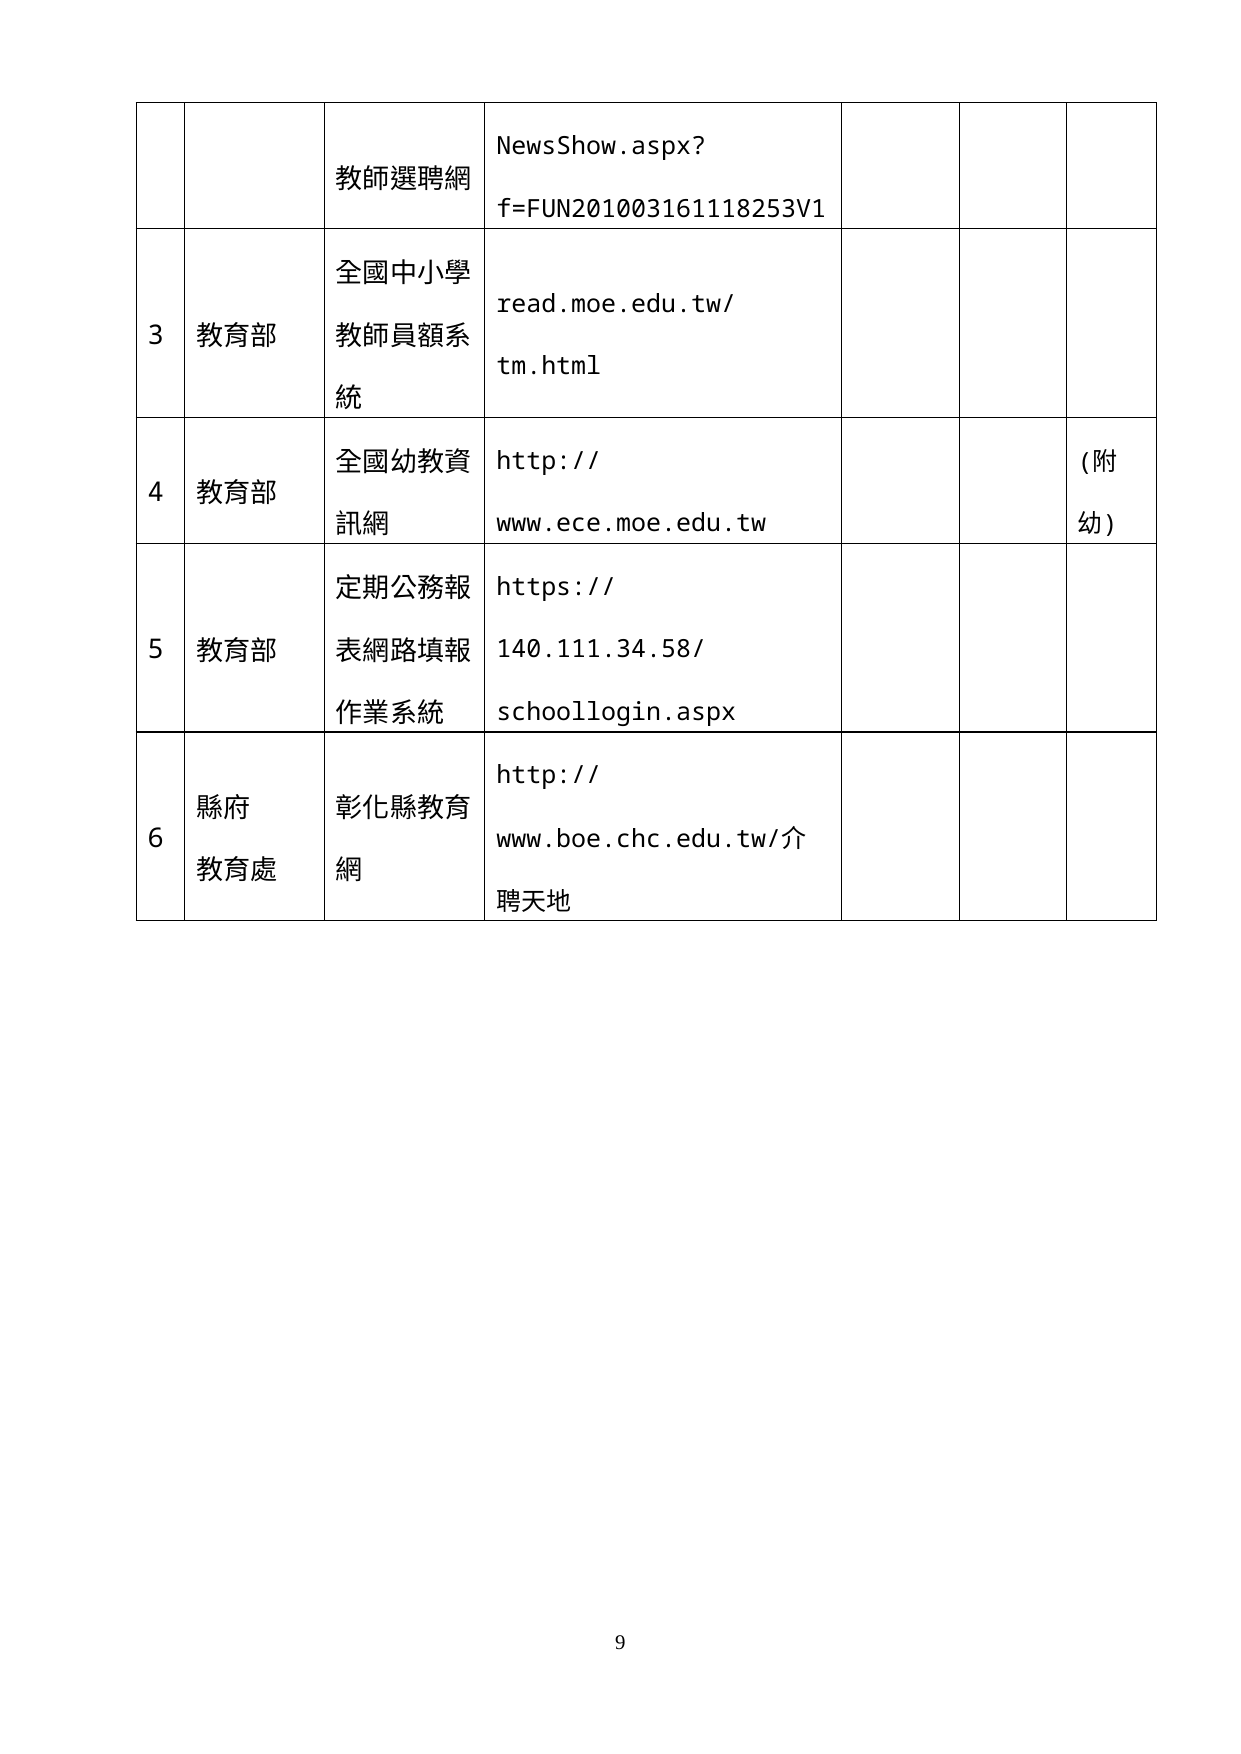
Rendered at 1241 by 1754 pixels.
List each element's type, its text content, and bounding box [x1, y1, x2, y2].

table_cell 定期公務報表網路填報作業系統 [325, 544, 484, 731]
table_cell 全國幼教資訊網 [325, 418, 484, 543]
table_cell [842, 733, 959, 920]
table_cell [960, 733, 1066, 920]
table_cell 教師選聘網 [325, 103, 484, 228]
table_cell https://140.111.34.58/schoollogin.aspx [485, 544, 841, 731]
table_cell [1067, 229, 1156, 417]
table_cell [960, 103, 1066, 228]
table_cell 教育部 [185, 229, 324, 417]
table_cell http://www.boe.chc.edu.tw/介聘天地 [485, 733, 841, 920]
table_cell http://www.ece.moe.edu.tw [485, 418, 841, 543]
table_cell 5 [137, 544, 184, 731]
table_cell [185, 103, 324, 228]
table_cell [137, 103, 184, 228]
table_cell 3 [137, 229, 184, 417]
table_cell [1067, 733, 1156, 920]
table_cell 教育部 [185, 418, 324, 543]
table_cell [1067, 103, 1156, 228]
table_cell 教育部 [185, 544, 324, 731]
table_cell [842, 103, 959, 228]
table_cell [1067, 544, 1156, 731]
table_cell [842, 544, 959, 731]
table_cell read.moe.edu.tw/tm.html [485, 229, 841, 417]
table_cell [960, 229, 1066, 417]
table_cell 彰化縣教育網 [325, 733, 484, 920]
table_cell [842, 229, 959, 417]
table_cell 縣府 教育處 [185, 733, 324, 920]
table_cell 6 [137, 733, 184, 920]
table_cell [960, 418, 1066, 543]
table_cell (附幼) [1067, 418, 1156, 543]
table_cell 4 [137, 418, 184, 543]
table_cell [842, 418, 959, 543]
table_cell [960, 544, 1066, 731]
table_cell NewsShow.aspx?f=FUN201003161118253V1 [485, 103, 841, 228]
table_cell 全國中小學教師員額系統 [325, 229, 484, 417]
